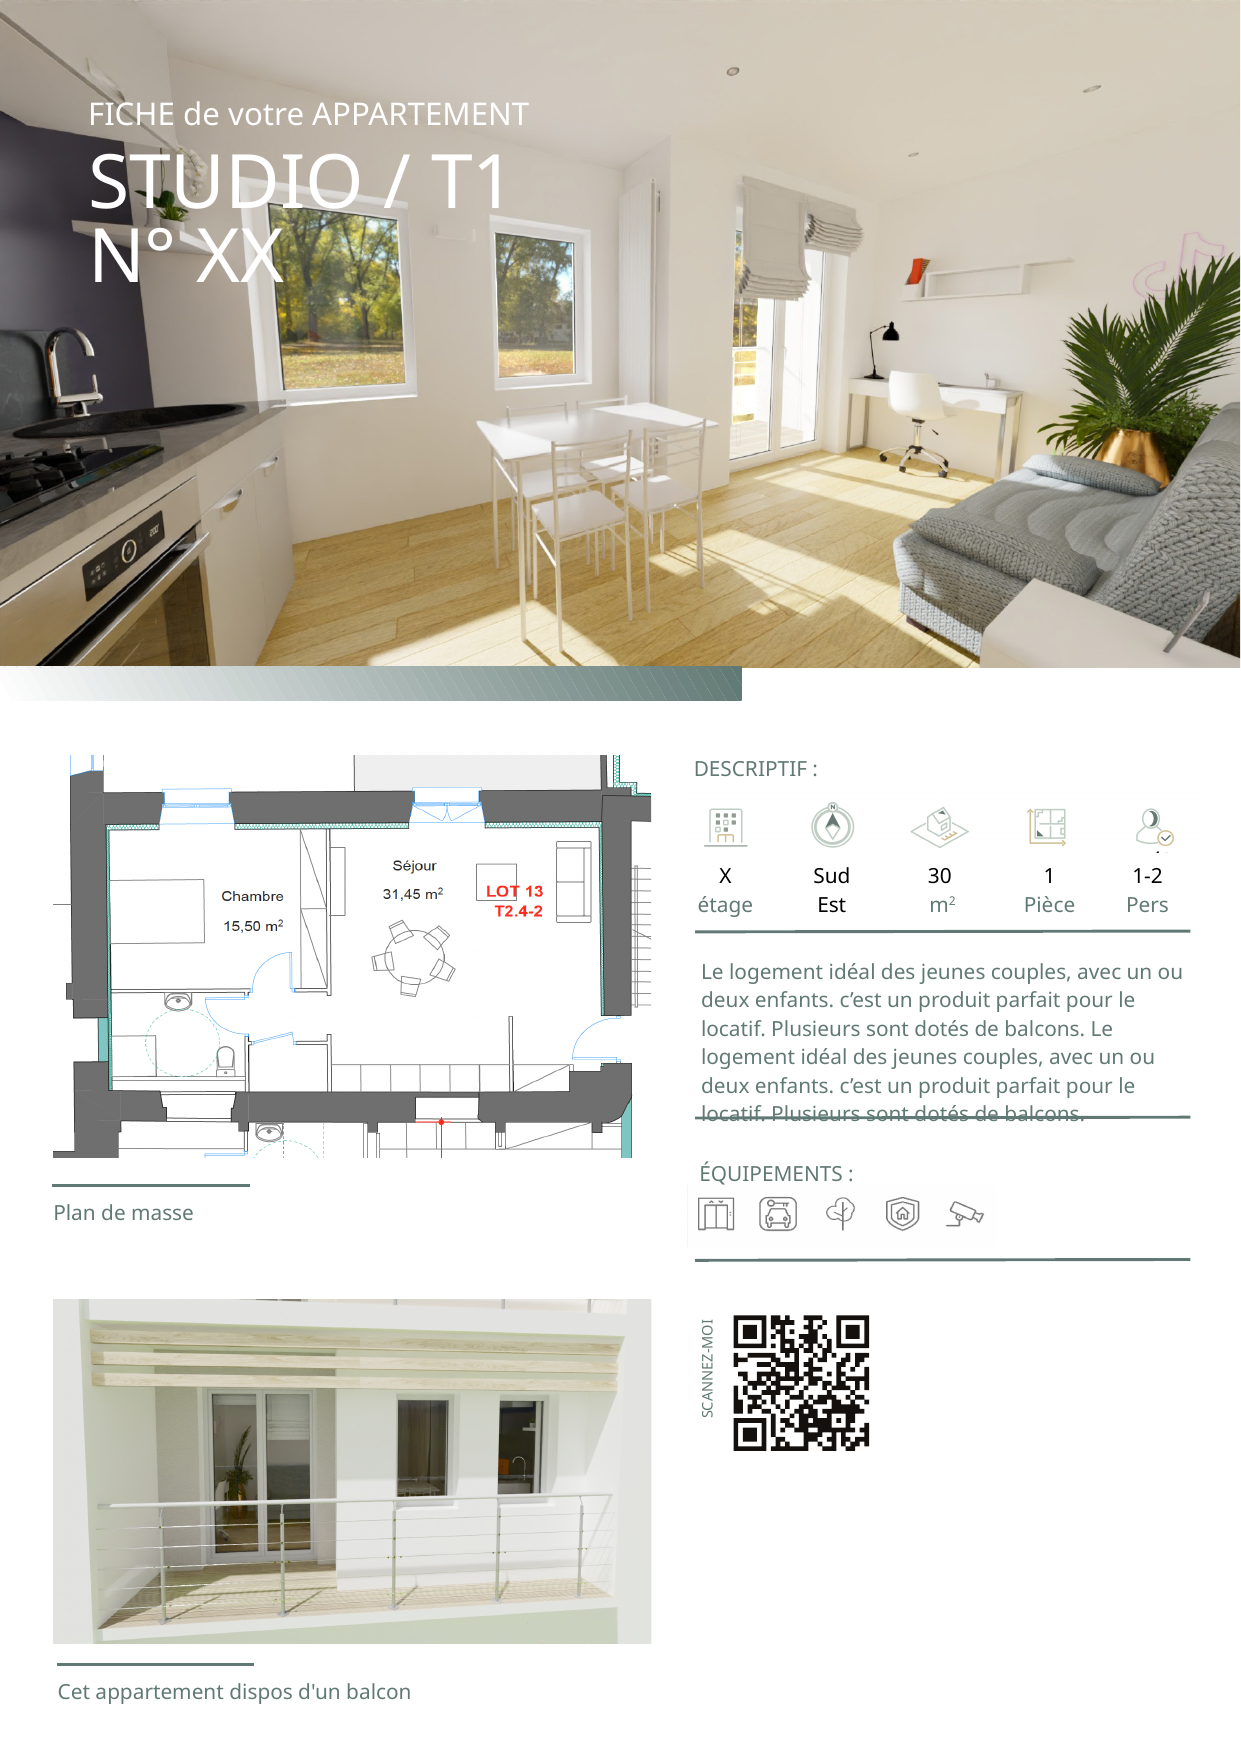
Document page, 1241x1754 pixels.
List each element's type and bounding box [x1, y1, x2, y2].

picture [686, 787, 1201, 853]
picture [53, 755, 652, 1158]
picture [0, 0, 1241, 668]
picture [686, 1185, 999, 1247]
picture [53, 1299, 652, 1644]
